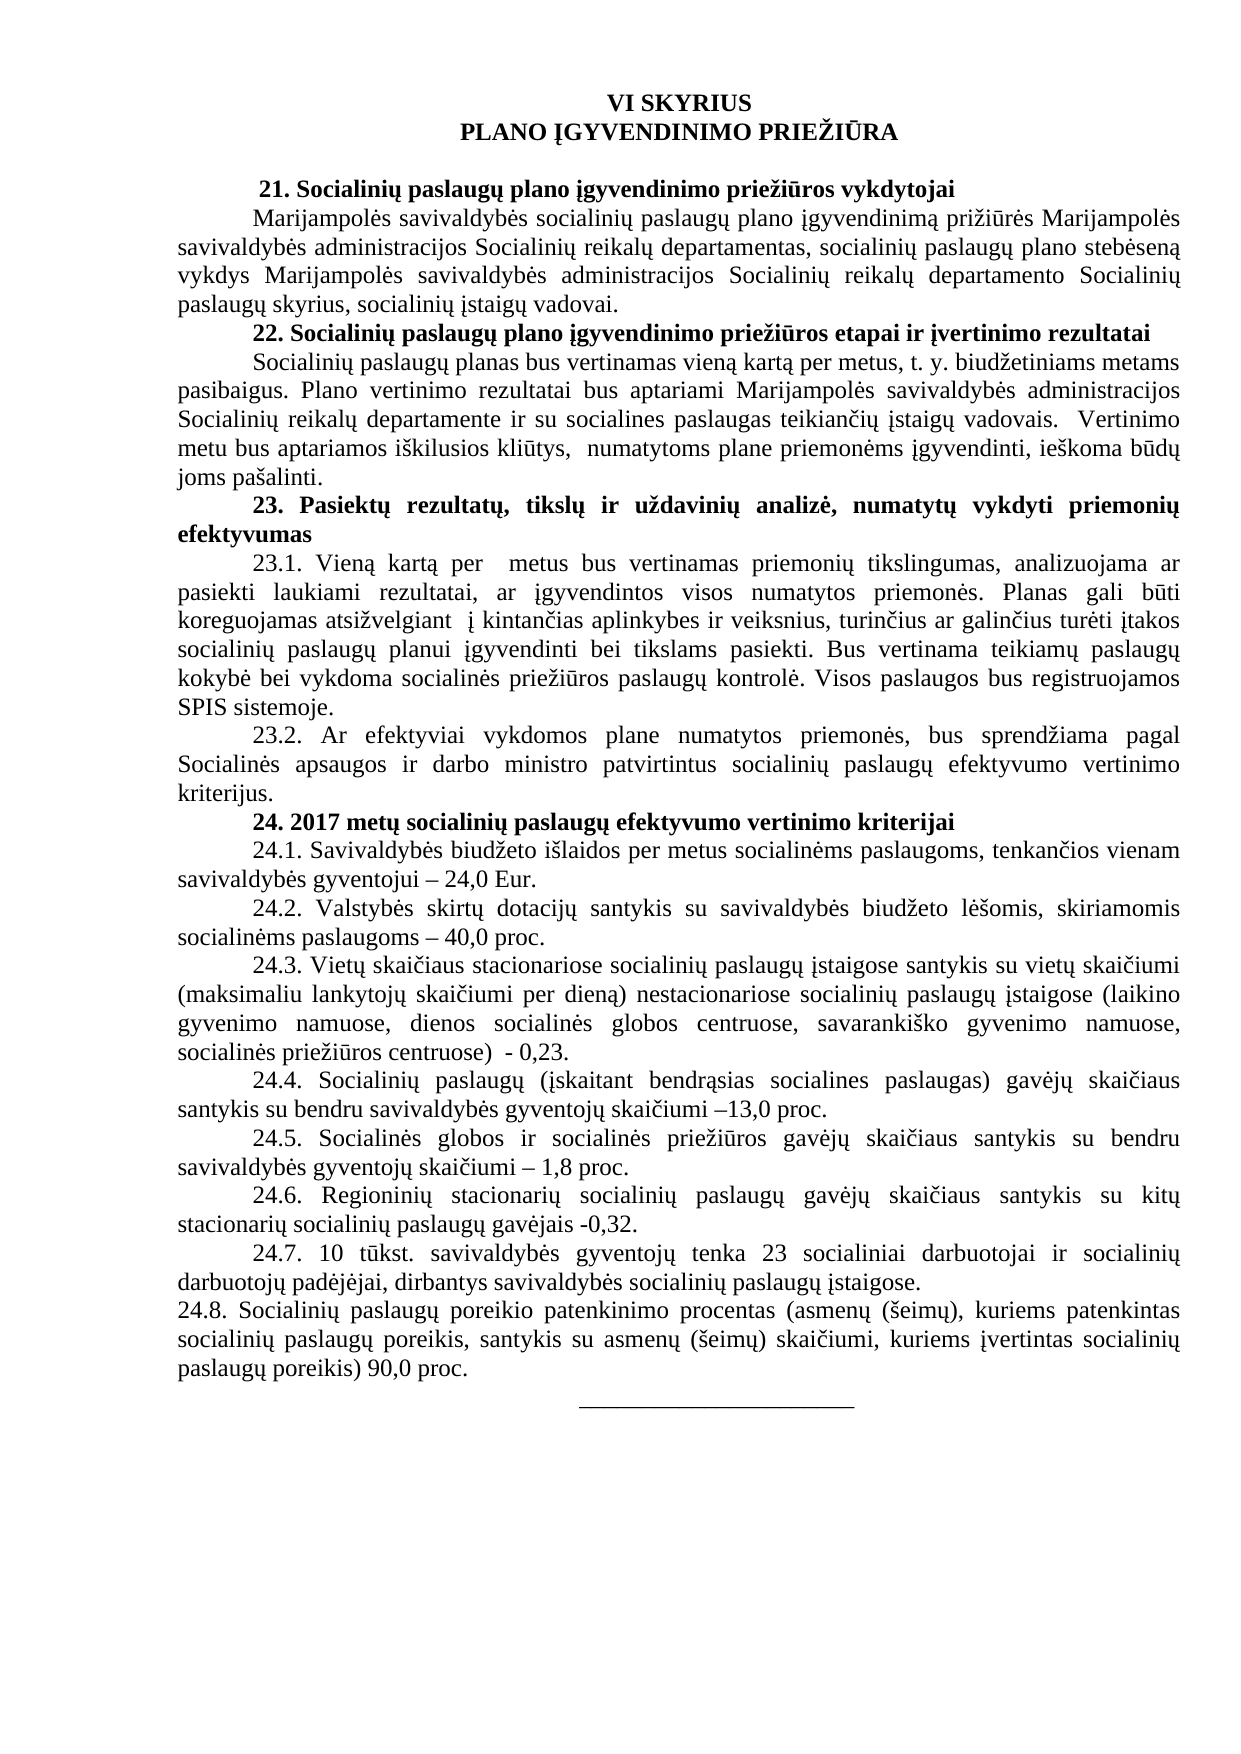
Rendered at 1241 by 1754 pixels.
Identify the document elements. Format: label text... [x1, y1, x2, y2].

text PLANO ĮGYVENDINIMO PRIEŽIŪRA [177, 117, 1181, 145]
text ______________________ [177, 1382, 1181, 1410]
text 24.1. Savivaldybės biudžeto išlaidos per metus socialinėms paslaugoms, tenkančios vienam savivaldybės gyventojui – 24,0 Eur. [177, 835, 1181, 893]
text 24.3. Vietų skaičiaus stacionariose socialinių paslaugų įstaigose santykis su vietų skaičiumi (maksimaliu lankytojų skaičiumi per dieną) nestacionariose socialinių paslaugų įstaigose (laikino gyvenimo namuose, dienos socialinės globos centruose, savarankiško gyvenimo namuose, socialinės priežiūros centruose) - 0,23. [177, 950, 1181, 1065]
text 24. 2017 metų socialinių paslaugų efektyvumo vertinimo kriterijai [177, 807, 1181, 835]
text VI SKyriuS [177, 88, 1181, 117]
text Socialinių paslaugų planas bus vertinamas vieną kartą per metus, t. y. biudžetiniams metams pasibaigus. Plano vertinimo rezultatai bus aptariami Marijampolės savivaldybės administracijos Socialinių reikalų departamente ir su socialines paslaugas teikiančių įstaigų vadovais. Vertinimo metu bus aptariamos iškilusios kliūtys, numatytoms plane priemonėms įgyvendinti, ieškoma būdų joms pašalinti. [177, 347, 1181, 490]
text 23. Pasiektų rezultatų, tikslų ir uždavinių analizė, numatytų vykdyti priemonių efektyvumas [177, 490, 1181, 548]
text 24.4. Socialinių paslaugų (įskaitant bendrąsias socialines paslaugas) gavėjų skaičiaus santykis su bendru savivaldybės gyventojų skaičiumi –13,0 proc. [177, 1065, 1181, 1123]
text 23.1. Vieną kartą per metus bus vertinamas priemonių tikslingumas, analizuojama ar pasiekti laukiami rezultatai, ar įgyvendintos visos numatytos priemonės. Planas gali būti koreguojamas atsižvelgiant į kintančias aplinkybes ir veiksnius, turinčius ar galinčius turėti įtakos socialinių paslaugų planui įgyvendinti bei tikslams pasiekti. Bus vertinama teikiamų paslaugų kokybė bei vykdoma socialinės priežiūros paslaugų kontrolė. Visos paslaugos bus registruojamos SPIS sistemoje. [177, 548, 1181, 720]
text 23.2. Ar efektyviai vykdomos plane numatytos priemonės, bus sprendžiama pagal Socialinės apsaugos ir darbo ministro patvirtintus socialinių paslaugų efektyvumo vertinimo kriterijus. [177, 720, 1181, 807]
text 21. Socialinių paslaugų plano įgyvendinimo priežiūros vykdytojai [177, 174, 1181, 203]
text 24.2. Valstybės skirtų dotacijų santykis su savivaldybės biudžeto lėšomis, skiriamomis socialinėms paslaugoms – 40,0 proc. [177, 893, 1181, 950]
text 24.5. Socialinės globos ir socialinės priežiūros gavėjų skaičiaus santykis su bendru savivaldybės gyventojų skaičiumi – 1,8 proc. [177, 1123, 1181, 1180]
text Marijampolės savivaldybės socialinių paslaugų plano įgyvendinimą prižiūrės Marijampolės savivaldybės administracijos Socialinių reikalų departamentas, socialinių paslaugų plano stebėseną vykdys Marijampolės savivaldybės administracijos Socialinių reikalų departamento Socialinių paslaugų skyrius, socialinių įstaigų vadovai. [177, 203, 1181, 318]
text 24.6. Regioninių stacionarių socialinių paslaugų gavėjų skaičiaus santykis su kitų stacionarių socialinių paslaugų gavėjais -0,32. [177, 1180, 1181, 1238]
text 22. Socialinių paslaugų plano įgyvendinimo priežiūros etapai ir įvertinimo rezultatai [177, 318, 1181, 347]
text 24.8. Socialinių paslaugų poreikio patenkinimo procentas (asmenų (šeimų), kuriems patenkintas socialinių paslaugų poreikis, santykis su asmenų (šeimų) skaičiumi, kuriems įvertintas socialinių paslaugų poreikis) 90,0 proc. [177, 1295, 1181, 1382]
text 24.7. 10 tūkst. savivaldybės gyventojų tenka 23 socialiniai darbuotojai ir socialinių darbuotojų padėjėjai, dirbantys savivaldybės socialinių paslaugų įstaigose. [177, 1238, 1181, 1295]
